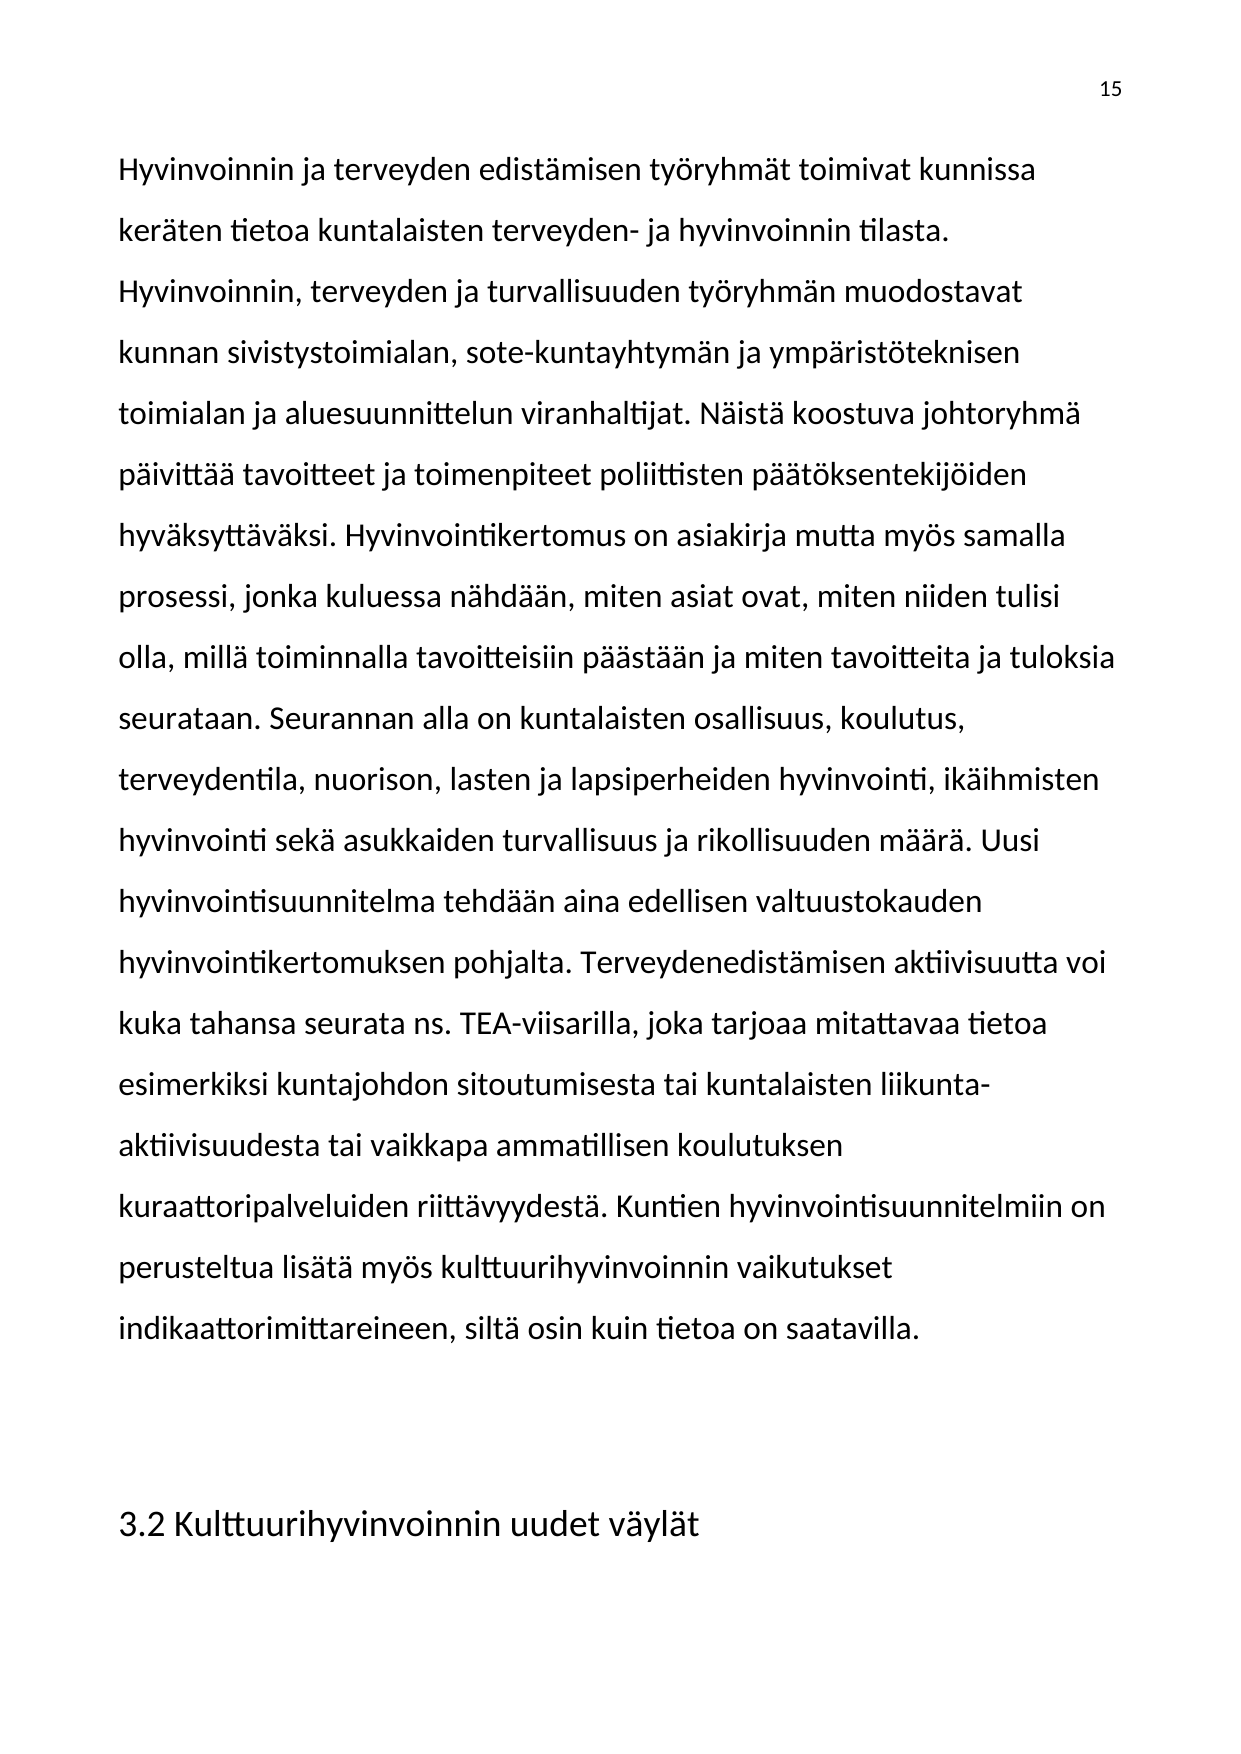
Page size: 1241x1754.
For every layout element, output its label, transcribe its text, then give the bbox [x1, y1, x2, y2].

text 3.2 Kulttuurihyvinvoinnin uudet väylät [118, 1500, 1122, 1546]
text Hyvinvoinnin ja terveyden edistämisen työryhmät toimivat kunnissa keräten tietoa kuntalaisten terveyden- ja hyvinvoinnin tilasta. Hyvinvoinnin, terveyden ja turvallisuuden työryhmän muodostavat kunnan sivistystoimialan, sote-kuntayhtymän ja ympäristöteknisen toimialan ja aluesuunnittelun viranhaltijat. Näistä koostuva johtoryhmä päivittää tavoitteet ja toimenpiteet poliittisten päätöksentekijöiden hyväksyttäväksi. Hyvinvointikertomus on asiakirja mutta myös samalla prosessi, jonka kuluessa nähdään, miten asiat ovat, miten niiden tulisi olla, millä toiminnalla tavoitteisiin päästään ja miten tavoitteita ja tuloksia seurataan. Seurannan alla on kuntalaisten osallisuus, koulutus, terveydentila, nuorison, lasten ja lapsiperheiden hyvinvointi, ikäihmisten hyvinvointi sekä asukkaiden turvallisuus ja rikollisuuden määrä. Uusi hyvinvointisuunnitelma tehdään aina edellisen valtuustokauden hyvinvointikertomuksen pohjalta. Terveydenedistämisen aktiivisuutta voi kuka tahansa seurata ns. TEA-viisarilla, joka tarjoaa mitattavaa tietoa esimerkiksi kuntajohdon sitoutumisesta tai kuntalaisten liikunta-aktiivisuudesta tai vaikkapa ammatillisen koulutuksen kuraattoripalveluiden riittävyydestä. Kuntien hyvinvointisuunnitelmiin on perusteltua lisätä myös kulttuurihyvinvoinnin vaikutukset indikaattorimittareineen, siltä osin kuin tietoa on saatavilla. [118, 148, 1122, 1348]
